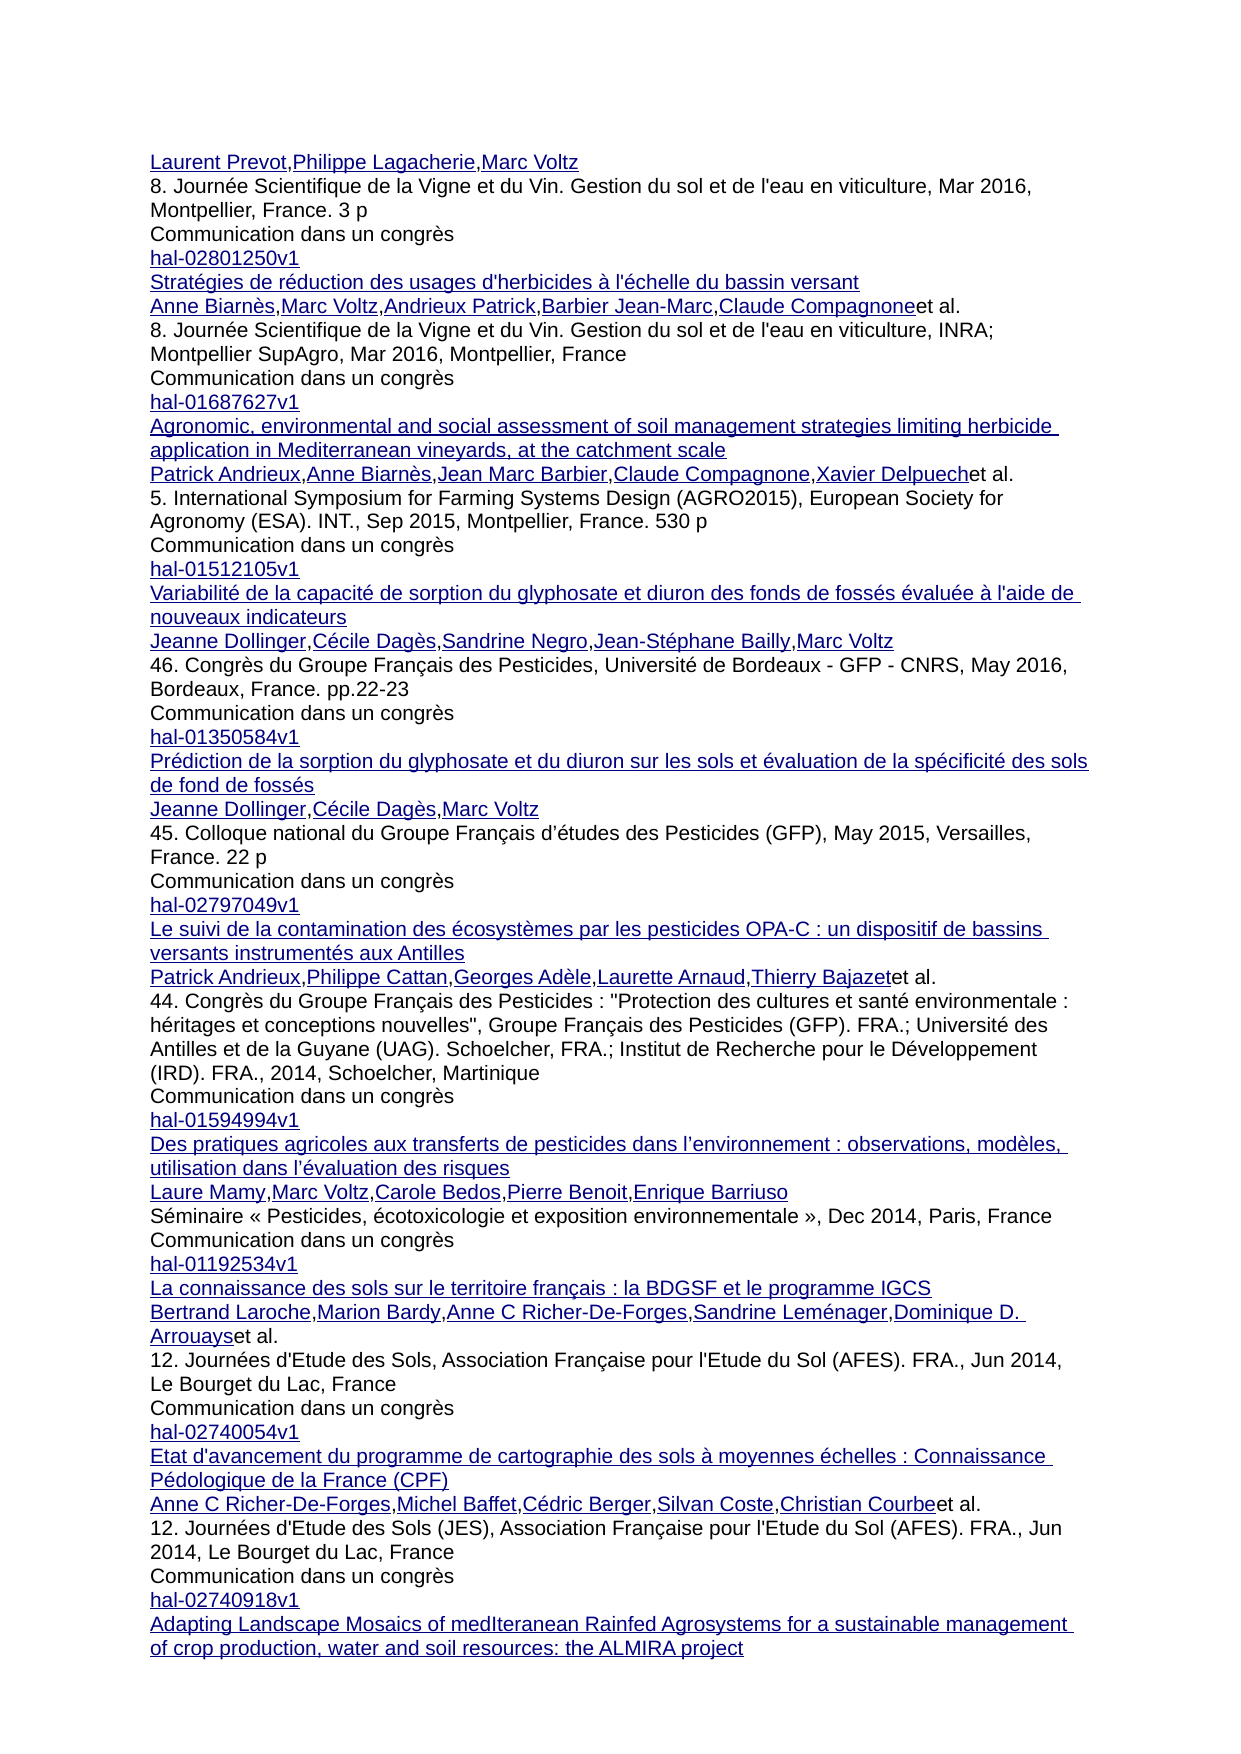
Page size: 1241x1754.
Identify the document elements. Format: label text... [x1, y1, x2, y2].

table_cell Stratégies de réduction des usages d'herbicides à l'échelle du bassin versant Anne Biarnès,Marc Voltz,Andrieux Patrick,Barbier Jean-Marc,Claude Compagnoneet al. 8. Journée Scientifique de la Vigne et du Vin. Gestion du sol et de l'eau en viticulture, INRA; Montpellier SupAgro, Mar 2016, Montpellier, France Communication dans un congrès hal-01687627v1 [150, 270, 1090, 413]
table_cell Adapting Landscape Mosaics of medIteranean Rainfed Agrosystems for a sustainable management of crop production, water and soil resources: the ALMIRA project [150, 1611, 1090, 1659]
table_cell Le suivi de la contamination des écosystèmes par les pesticides OPA-C : un dispositif de bassins versants instrumentés aux Antilles Patrick Andrieux,Philippe Cattan,Georges Adèle,Laurette Arnaud,Thierry Bajazetet al. 44. Congrès du Groupe Français des Pesticides : "Protection des cultures et santé environmentale : héritages et conceptions nouvelles", Groupe Français des Pesticides (GFP). FRA.; Université des Antilles et de la Guyane (UAG). Schoelcher, FRA.; Institut de Recherche pour le Développement (IRD). FRA., 2014, Schoelcher, Martinique Communication dans un congrès hal-01594994v1 [150, 917, 1090, 1132]
table_cell Des pratiques agricoles aux transferts de pesticides dans l’environnement : observations, modèles, utilisation dans l’évaluation des risques Laure Mamy,Marc Voltz,Carole Bedos,Pierre Benoit,Enrique Barriuso Séminaire « Pesticides, écotoxicologie et exposition environnementale », Dec 2014, Paris, France Communication dans un congrès hal-01192534v1 [150, 1132, 1090, 1276]
table_cell Etat d'avancement du programme de cartographie des sols à moyennes échelles : Connaissance Pédologique de la France (CPF) Anne C Richer-De-Forges,Michel Baffet,Cédric Berger,Silvan Coste,Christian Courbeet al. 12. Journées d'Etude des Sols (JES), Association Française pour l'Etude du Sol (AFES). FRA., Jun 2014, Le Bourget du Lac, France Communication dans un congrès hal-02740918v1 [150, 1444, 1090, 1611]
table_cell Prédiction de la sorption du glyphosate et du diuron sur les sols et évaluation de la spécificité des sols de fond de fossés Jeanne Dollinger,Cécile Dagès,Marc Voltz 45. Colloque national du Groupe Français d’études des Pesticides (GFP), May 2015, Versailles, France. 22 p Communication dans un congrès hal-02797049v1 [150, 749, 1090, 917]
table_cell Laurent Prevot,Philippe Lagacherie,Marc Voltz 8. Journée Scientifique de la Vigne et du Vin. Gestion du sol et de l'eau en viticulture, Mar 2016, Montpellier, France. 3 p Communication dans un congrès hal-02801250v1 [150, 150, 1090, 270]
table_cell Agronomic, environmental and social assessment of soil management strategies limiting herbicide application in Mediterranean vineyards, at the catchment scale Patrick Andrieux,Anne Biarnès,Jean Marc Barbier,Claude Compagnone,Xavier Delpuechet al. 5. International Symposium for Farming Systems Design (AGRO2015), European Society for Agronomy (ESA). INT., Sep 2015, Montpellier, France. 530 p Communication dans un congrès hal-01512105v1 [150, 414, 1090, 581]
table_cell La connaissance des sols sur le territoire français : la BDGSF et le programme IGCS Bertrand Laroche,Marion Bardy,Anne C Richer-De-Forges,Sandrine Leménager,Dominique D. Arrouayset al. 12. Journées d'Etude des Sols, Association Française pour l'Etude du Sol (AFES). FRA., Jun 2014, Le Bourget du Lac, France Communication dans un congrès hal-02740054v1 [150, 1276, 1090, 1444]
table_cell Variabilité de la capacité de sorption du glyphosate et diuron des fonds de fossés évaluée à l'aide de nouveaux indicateurs Jeanne Dollinger,Cécile Dagès,Sandrine Negro,Jean-Stéphane Bailly,Marc Voltz 46. Congrès du Groupe Français des Pesticides, Université de Bordeaux - GFP - CNRS, May 2016, Bordeaux, France. pp.22-23 Communication dans un congrès hal-01350584v1 [150, 581, 1090, 749]
